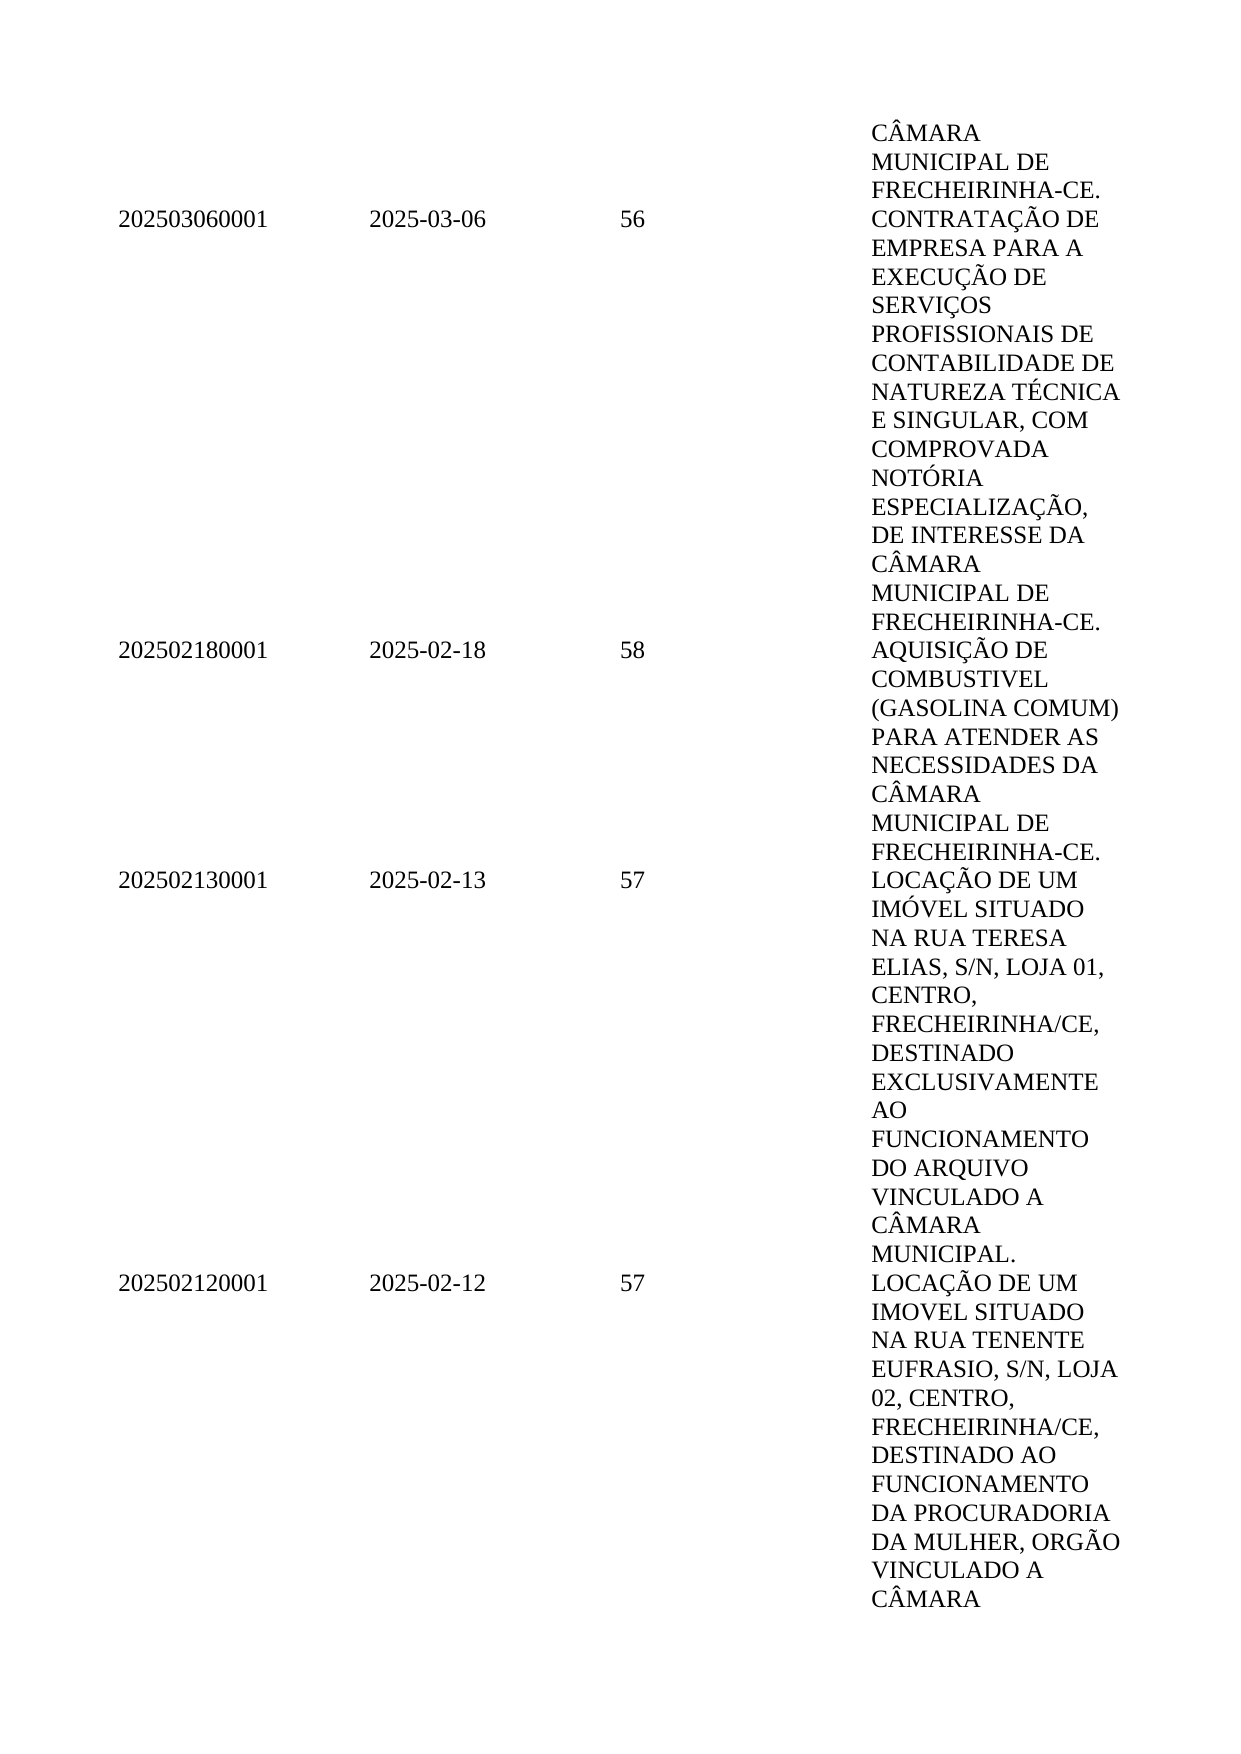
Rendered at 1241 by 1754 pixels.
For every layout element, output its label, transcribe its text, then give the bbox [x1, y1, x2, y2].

table_cell LOCAÇÃO DE UM IMOVEL SITUADO NA RUA TENENTE EUFRASIO, S/N, LOJA 02, CENTRO, FRECHEIRINHA/CE, DESTINADO AO FUNCIONAMENTO DA PROCURADORIA DA MULHER, ORGÃO VINCULADO A CÂMARA [871, 1268, 1122, 1613]
table_cell CONTRATAÇÃO DE EMPRESA PARA A EXECUÇÃO DE SERVIÇOS PROFISSIONAIS DE CONTABILIDADE DE NATUREZA TÉCNICA E SINGULAR, COM COMPROVADA NOTÓRIA ESPECIALIZAÇÃO, DE INTERESSE DA CÂMARA MUNICIPAL DE FRECHEIRINHA-CE. [871, 204, 1122, 636]
table_cell 202503060001 [118, 204, 369, 636]
table_cell LOCAÇÃO DE UM IMÓVEL SITUADO NA RUA TERESA ELIAS, S/N, LOJA 01, CENTRO, FRECHEIRINHA/CE, DESTINADO EXCLUSIVAMENTE AO FUNCIONAMENTO DO ARQUIVO VINCULADO A CÂMARA MUNICIPAL. [871, 866, 1122, 1268]
table_cell 202502130001 [118, 866, 369, 1268]
table_cell [620, 118, 871, 204]
table_cell 2025-02-13 [369, 866, 620, 1268]
table_cell 2025-03-06 [369, 204, 620, 636]
table_cell [369, 118, 620, 204]
table_cell [118, 118, 369, 204]
table_cell 202502180001 [118, 636, 369, 866]
table_cell 57 [620, 866, 871, 1268]
table_cell 58 [620, 636, 871, 866]
table_cell 56 [620, 204, 871, 636]
table_cell 2025-02-18 [369, 636, 620, 866]
table_cell 2025-02-12 [369, 1268, 620, 1613]
table_cell 57 [620, 1268, 871, 1613]
table_cell AQUISIÇÃO DE COMBUSTIVEL (GASOLINA COMUM) PARA ATENDER AS NECESSIDADES DA CÂMARA MUNICIPAL DE FRECHEIRINHA-CE. [871, 636, 1122, 866]
table_cell 202502120001 [118, 1268, 369, 1613]
table_cell CÂMARA MUNICIPAL DE FRECHEIRINHA-CE. [871, 118, 1122, 204]
